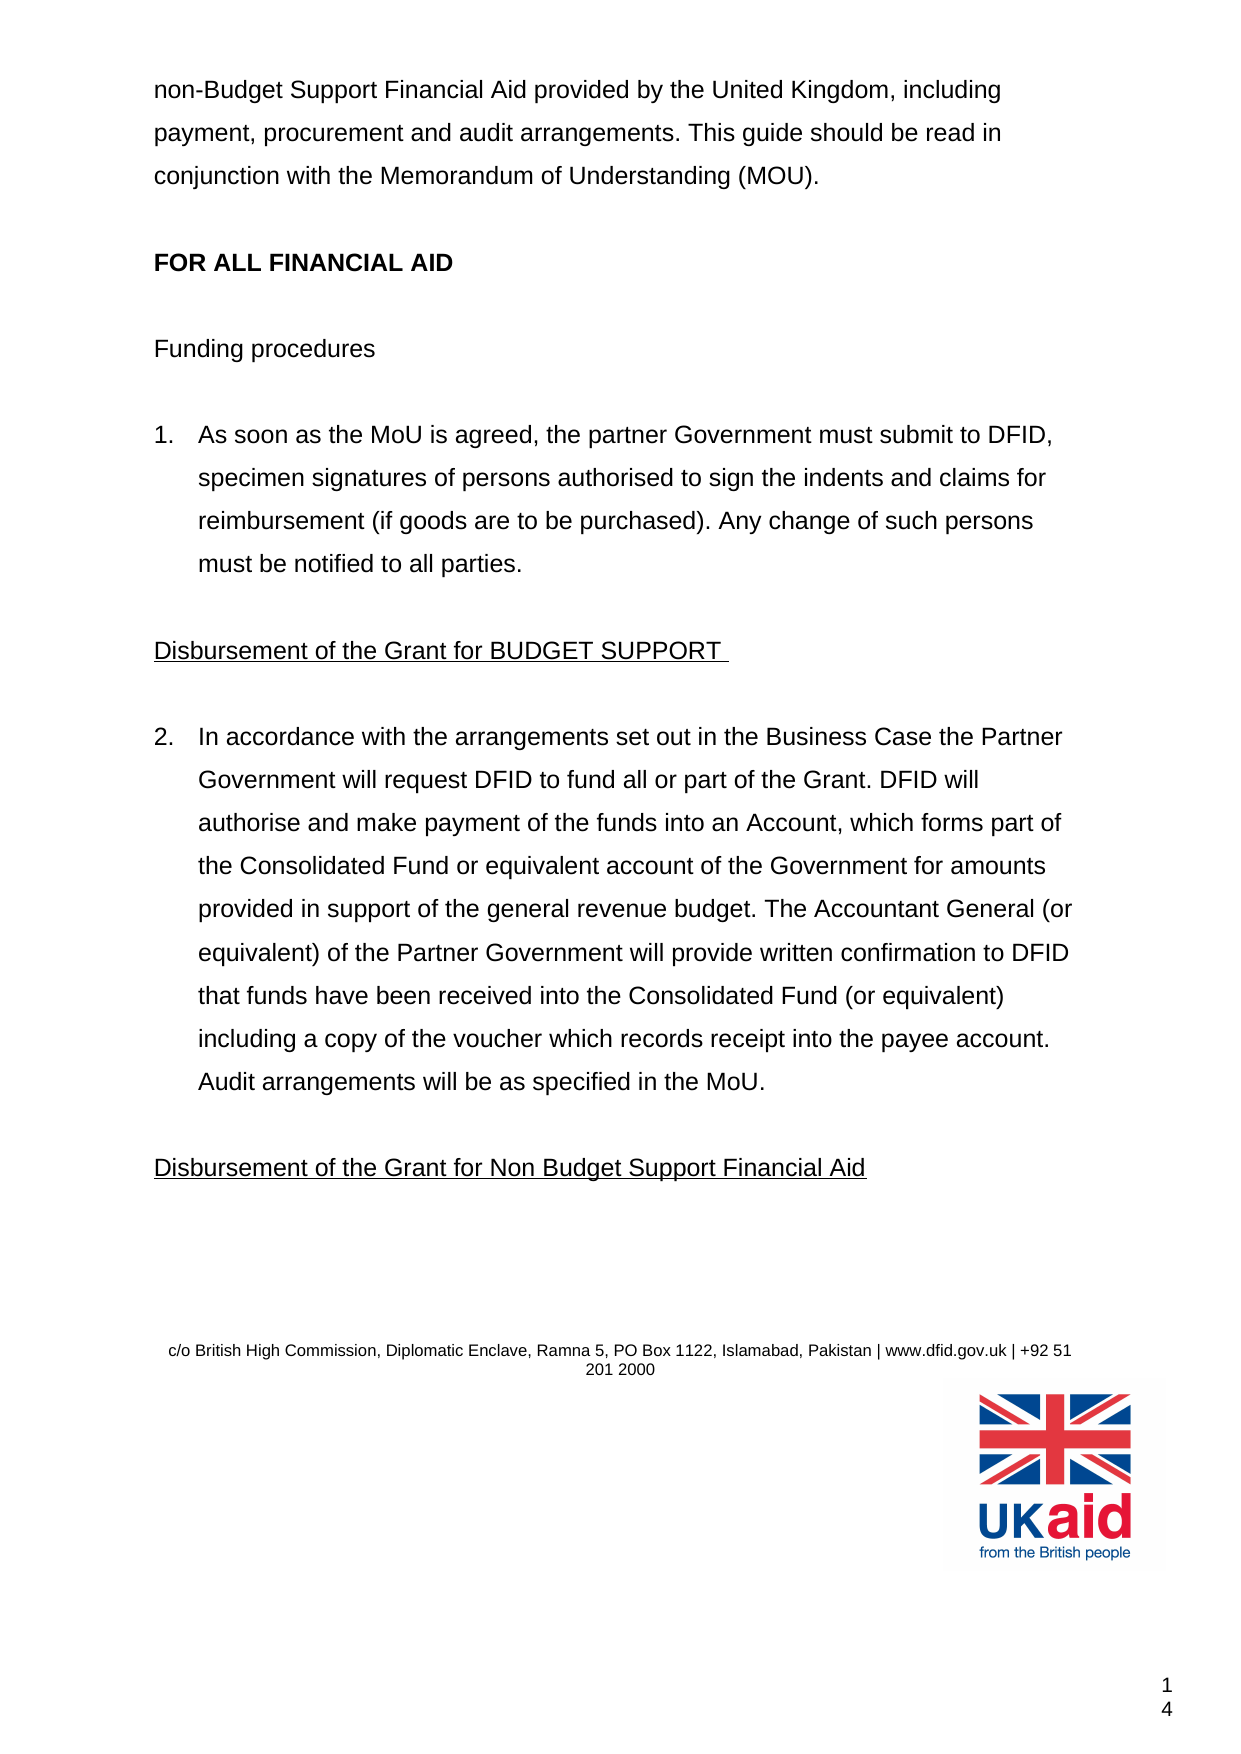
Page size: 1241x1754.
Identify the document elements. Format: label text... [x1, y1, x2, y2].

list As soon as the MoU is agreed, the partner Government must submit to DFID, specimen signatures of persons authorised to sign the indents and claims for reimbursement (if goods are to be purchased). Any change of such persons must be notified to all parties. [153, 420, 1087, 578]
text Disbursement of the Grant for BUDGET SUPPORT [153, 636, 1087, 664]
text Disbursement of the Grant for Non Budget Support Financial Aid [153, 1153, 1087, 1182]
text Funding procedures [153, 334, 1087, 362]
text non-Budget Support Financial Aid provided by the United Kingdom, including payment, procurement and audit arrangements. This guide should be read in conjunction with the Memorandum of Understanding (MOU). [153, 75, 1087, 190]
list In accordance with the arrangements set out in the Business Case the Partner Government will request DFID to fund all or part of the Grant. DFID will authorise and make payment of the funds into an Account, which forms part of the Consolidated Fund or equivalent account of the Government for amounts provided in support of the general revenue budget. The Accountant General (or equivalent) of the Partner Government will provide written confirmation to DFID that funds have been received into the Consolidated Fund (or equivalent) including a copy of the voucher which records receipt into the payee account. Audit arrangements will be as specified in the MoU. [153, 722, 1087, 1096]
text For all financial aid [153, 247, 1087, 276]
